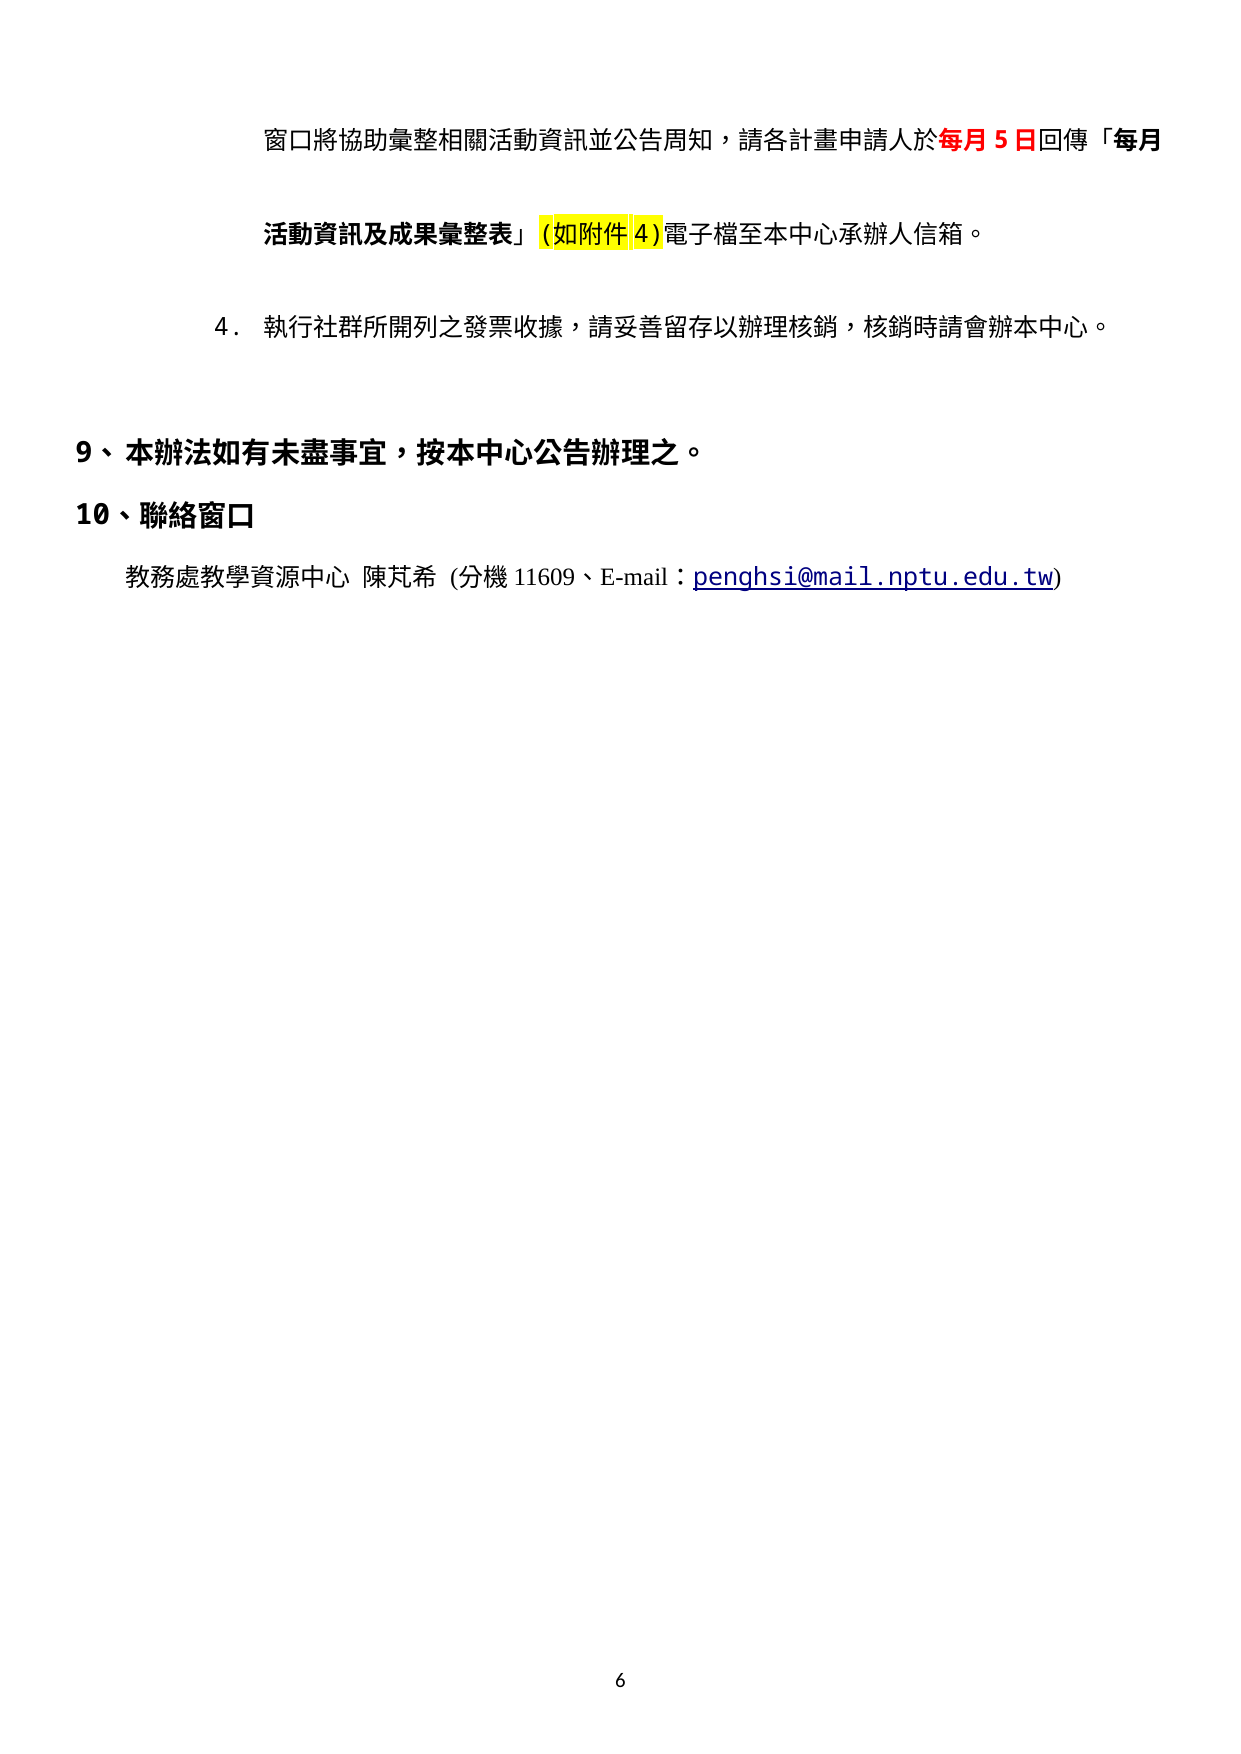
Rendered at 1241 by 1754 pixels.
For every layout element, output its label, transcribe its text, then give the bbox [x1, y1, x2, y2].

list 本辦法如有未盡事宜，按本中心公告辦理之。 [75, 409, 1165, 472]
text 教務處教學資源中心 陳芃希 (分機11609、E-mail：penghsi@mail.nptu.edu.tw) [125, 534, 1165, 597]
list 執行社群所開列之發票收據，請妥善留存以辦理核銷，核銷時請會辦本中心。 [213, 284, 1165, 347]
list 聯絡窗口 [75, 472, 1165, 534]
list 窗口將協助彙整相關活動資訊並公告周知，請各計畫申請人於每月5日回傳「每月活動資訊及成果彙整表」(如附件4)電子檔至本中心承辦人信箱。 [213, 97, 1165, 253]
